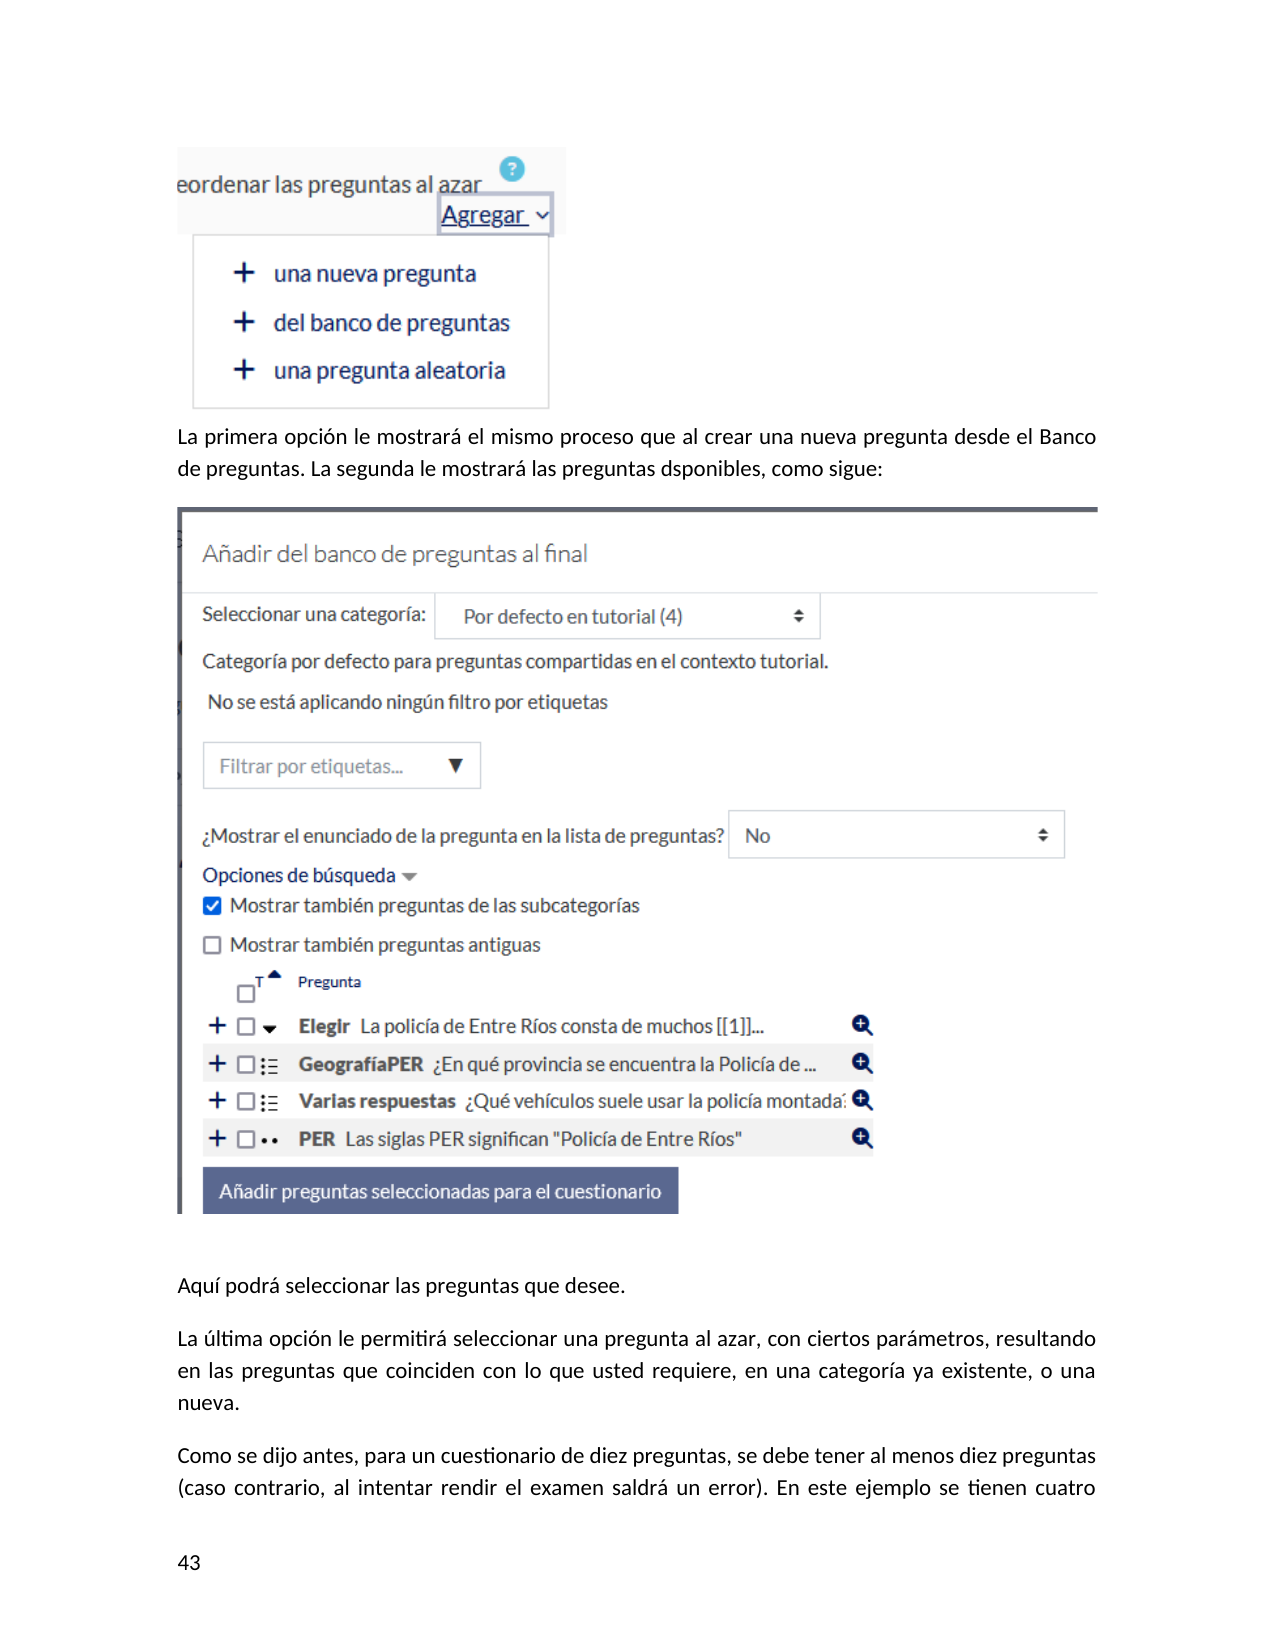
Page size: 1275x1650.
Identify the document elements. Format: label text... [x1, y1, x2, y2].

text Como se dijo antes, para un cuestionario de diez preguntas, se debe tener al menos diez preguntas (caso contrario, al intentar rendir el examen saldrá un error). En este ejemplo se tienen cuatro [177, 1441, 1098, 1502]
text Aquí podrá seleccionar las preguntas que desee. [177, 1271, 1098, 1299]
text La primera opción le mostrará el mismo proceso que al crear una nueva pregunta desde el Banco de preguntas. La segunda le mostrará las preguntas dsponibles, como sigue: [177, 148, 1098, 482]
text La última opción le permitirá seleccionar una pregunta al azar, con ciertos parámetros, resultando en las preguntas que coinciden con lo que usted requiere, en una categoría ya existente, o una nueva. [177, 1324, 1098, 1416]
